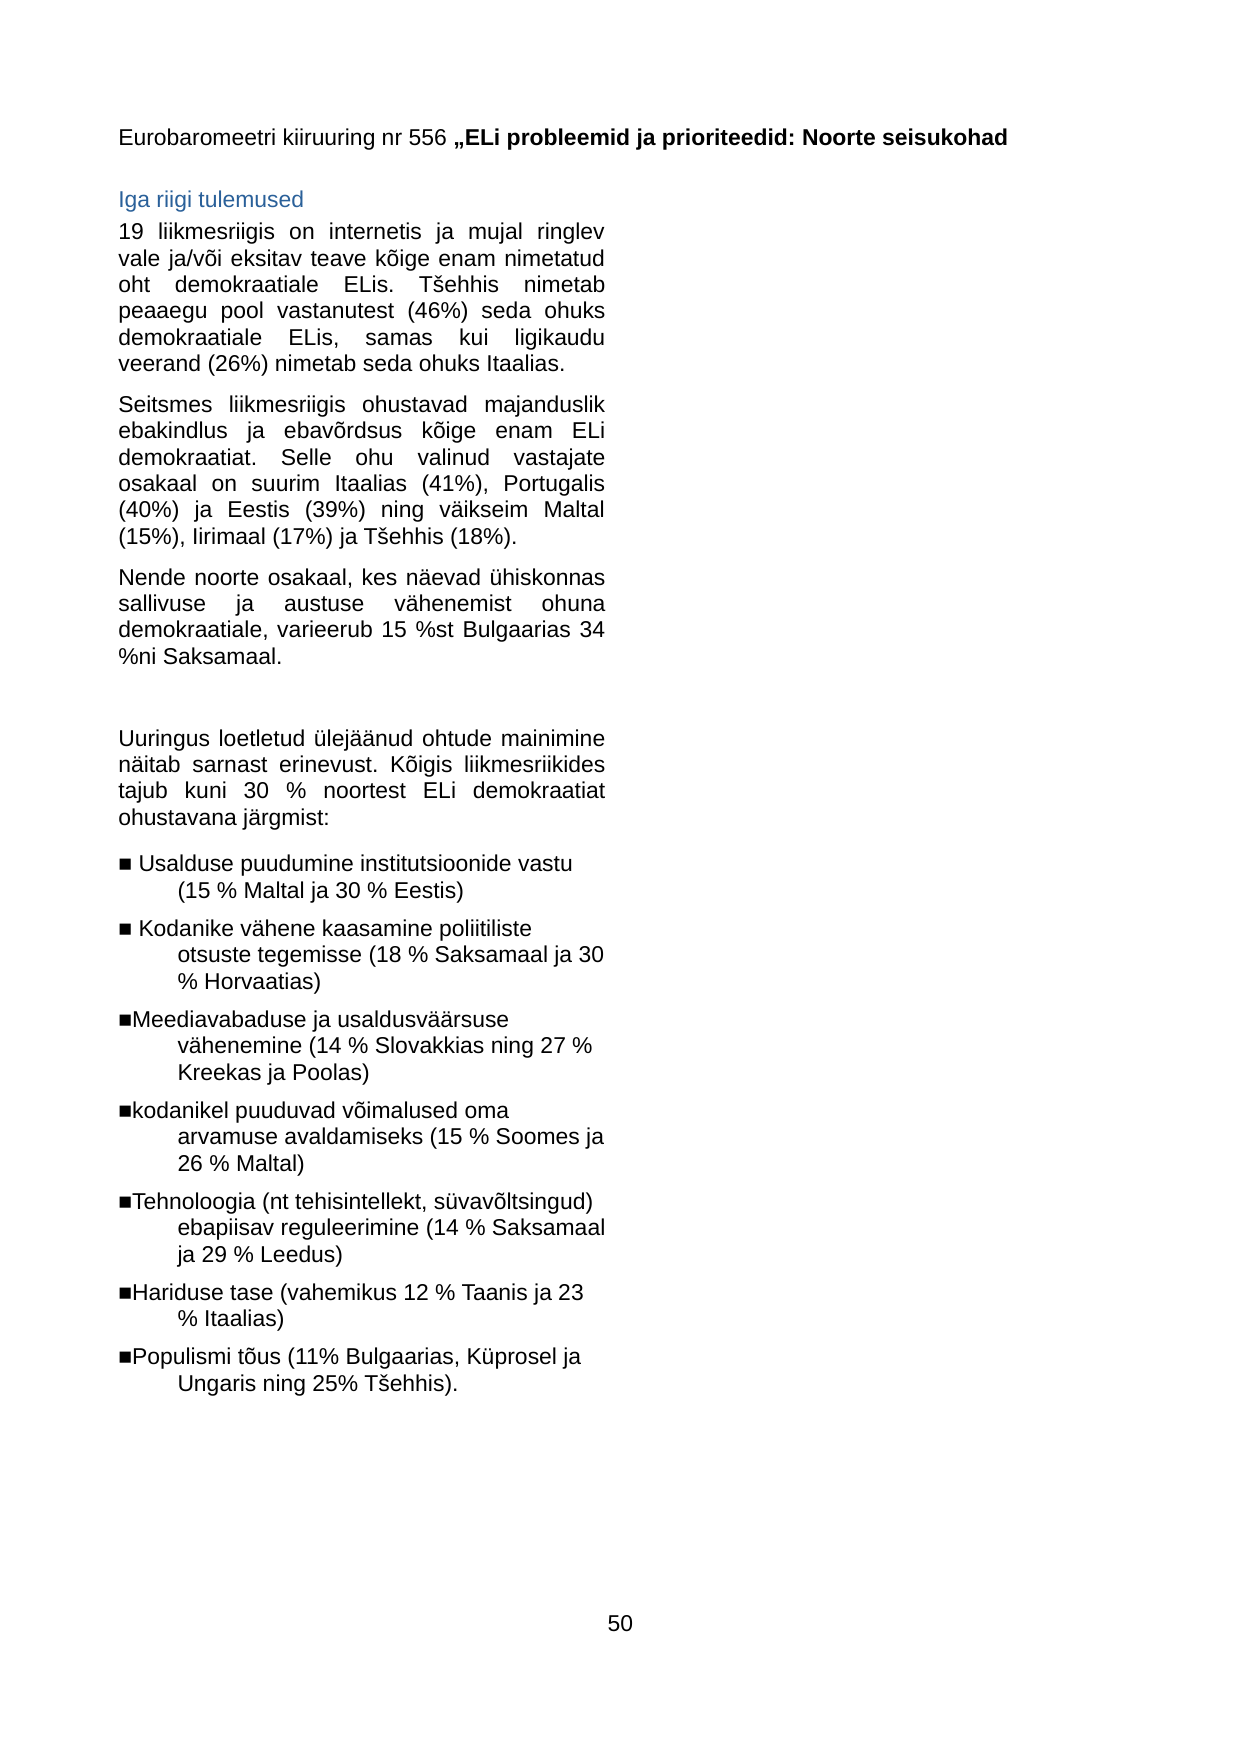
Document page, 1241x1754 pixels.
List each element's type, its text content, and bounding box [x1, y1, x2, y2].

text Iga riigi tulemused [118, 186, 605, 212]
text ■Hariduse tase (vahemikus 12 % Taanis ja 23 % Itaalias) [118, 1279, 605, 1331]
text ■Meediavabaduse ja usaldusväärsuse vähenemine (14 % Slovakkias ning 27 % Kreekas ja Poolas) [118, 1006, 605, 1085]
text ■Tehnoloogia (nt tehisintellekt, süvavõltsingud) ebapiisav reguleerimine (14 % Saksamaal ja 29 % Leedus) [118, 1188, 605, 1267]
text ■Populismi tõus (11% Bulgaarias, Küprosel ja Ungaris ning 25% Tšehhis). [118, 1343, 605, 1396]
text 19 liikmesriigis on internetis ja mujal ringlev vale ja/või eksitav teave kõige enam nimetatud oht demokraatiale ELis. Tšehhis nimetab peaaegu pool vastanutest (46%) seda ohuks demokraatiale ELis, samas kui ligikaudu veerand (26%) nimetab seda ohuks Itaalias. [118, 218, 605, 376]
text ■kodanikel puuduvad võimalused oma arvamuse avaldamiseks (15 % Soomes ja 26 % Maltal) [118, 1097, 605, 1176]
text ■ Usalduse puudumine institutsioonide vastu (15 % Maltal ja 30 % Eestis) [118, 850, 605, 903]
text ■ Kodanike vähene kaasamine poliitiliste otsuste tegemisse (18 % Saksamaal ja 30 % Horvaatias) [118, 915, 605, 994]
text Uuringus loetletud ülejäänud ohtude mainimine näitab sarnast erinevust. Kõigis liikmesriikides tajub kuni 30 % noortest ELi demokraatiat ohustavana järgmist: [118, 724, 605, 830]
text Seitsmes liikmesriigis ohustavad majanduslik ebakindlus ja ebavõrdsus kõige enam ELi demokraatiat. Selle ohu valinud vastajate osakaal on suurim Itaalias (41%), Portugalis (40%) ja Eestis (39%) ning väikseim Maltal (15%), Iirimaal (17%) ja Tšehhis (18%). [118, 391, 605, 549]
text Nende noorte osakaal, kes näevad ühiskonnas sallivuse ja austuse vähenemist ohuna demokraatiale, varieerub 15 %st Bulgaarias 34 %ni Saksamaal. [118, 563, 605, 669]
